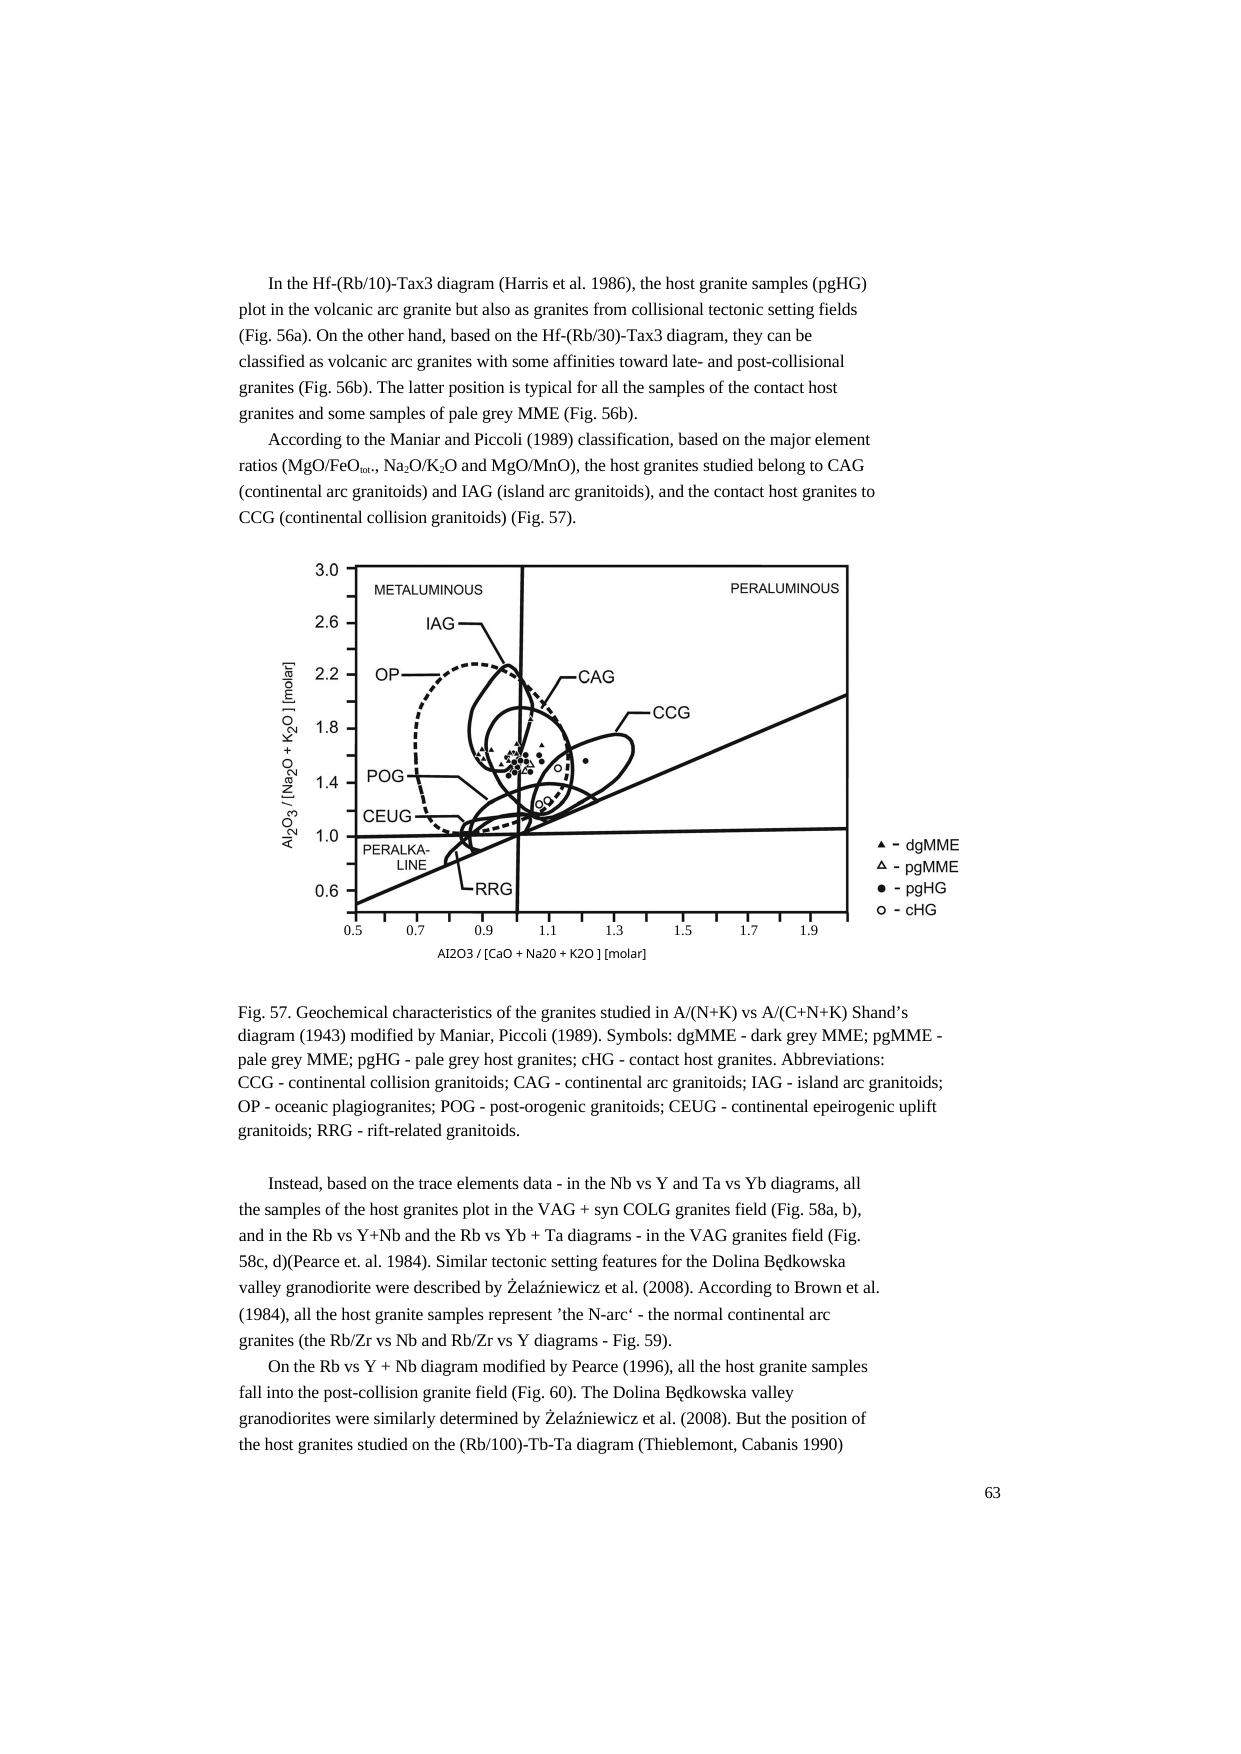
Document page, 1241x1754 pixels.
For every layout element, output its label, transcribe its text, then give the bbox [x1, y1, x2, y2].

picture [281, 563, 959, 922]
text On the Rb vs Y + Nb diagram modified by Pearce (1996), all the host granite samples fall into the post-collision granite field (Fig. 60). The Dolina Będkowska valley granodiorites were similarly determined by Żelaźniewicz et al. (2008). But the position of the host granites studied on the (Rb/100)-Tb-Ta diagram (Thieblemont, Cabanis 1990) [239, 1351, 1005, 1455]
text Instead, based on the trace elements data - in the Nb vs Y and Ta vs Yb diagrams, all the samples of the host granites plot in the VAG + syn COLG granites field (Fig. 58a, b), and in the Rb vs Y+Nb and the Rb vs Yb + Ta diagrams - in the VAG granites field (Fig. 58c, d)(Pearce et. al. 1984). Similar tectonic setting features for the Dolina Będkowska valley granodiorite were described by Żelaźniewicz et al. (2008). According to Brown et al. (1984), all the host granite samples represent ’the N-arc‘ - the normal continental arc granites (the Rb/Zr vs Nb and Rb/Zr vs Y diagrams - Fig. 59). [239, 1169, 1005, 1351]
text In the Hf-(Rb/10)-Tax3 diagram (Harris et al. 1986), the host granite samples (pgHG) plot in the volcanic arc granite but also as granites from collisional tectonic setting fields (Fig. 56a). On the other hand, based on the Hf-(Rb/30)-Tax3 diagram, they can be classified as volcanic arc granites with some affinities toward late- and post-collisional granites (Fig. 56b). The latter position is typical for all the samples of the contact host granites and some samples of pale grey MME (Fig. 56b). [239, 268, 1005, 425]
text According to the Maniar and Piccoli (1989) classification, based on the major element ratios (MgO/FeOtot., Na2O/K2O and MgO/MnO), the host granites studied belong to CAG (continental arc granitoids) and IAG (island arc granitoids), and the contact host granites to CCG (continental collision granitoids) (Fig. 57). [239, 425, 1005, 529]
text 0.5 0.7 0.9 1.1 1.3 1.5 1.7 1.9 [344, 923, 819, 938]
text Fig. 57. Geochemical characteristics of the granites studied in A/(N+K) vs A/(C+N+K) Shand’s diagram (1943) modified by Maniar, Piccoli (1989). Symbols: dgMME - dark grey MME; pgMME - pale grey MME; pgHG - pale grey host granites; cHG - contact host granites. Abbreviations: CCG - continental collision granitoids; CAG - continental arc granitoids; IAG - island arc granitoids; OP - oceanic plagiogranites; POG - post-orogenic granitoids; CEUG - continental epeirogenic uplift granitoids; RRG - rift-related granitoids. [238, 999, 1005, 1141]
text AI2O3 / [CaO + Na20 + K2O ] [molar] [437, 948, 819, 961]
text 63 [984, 1485, 1001, 1501]
